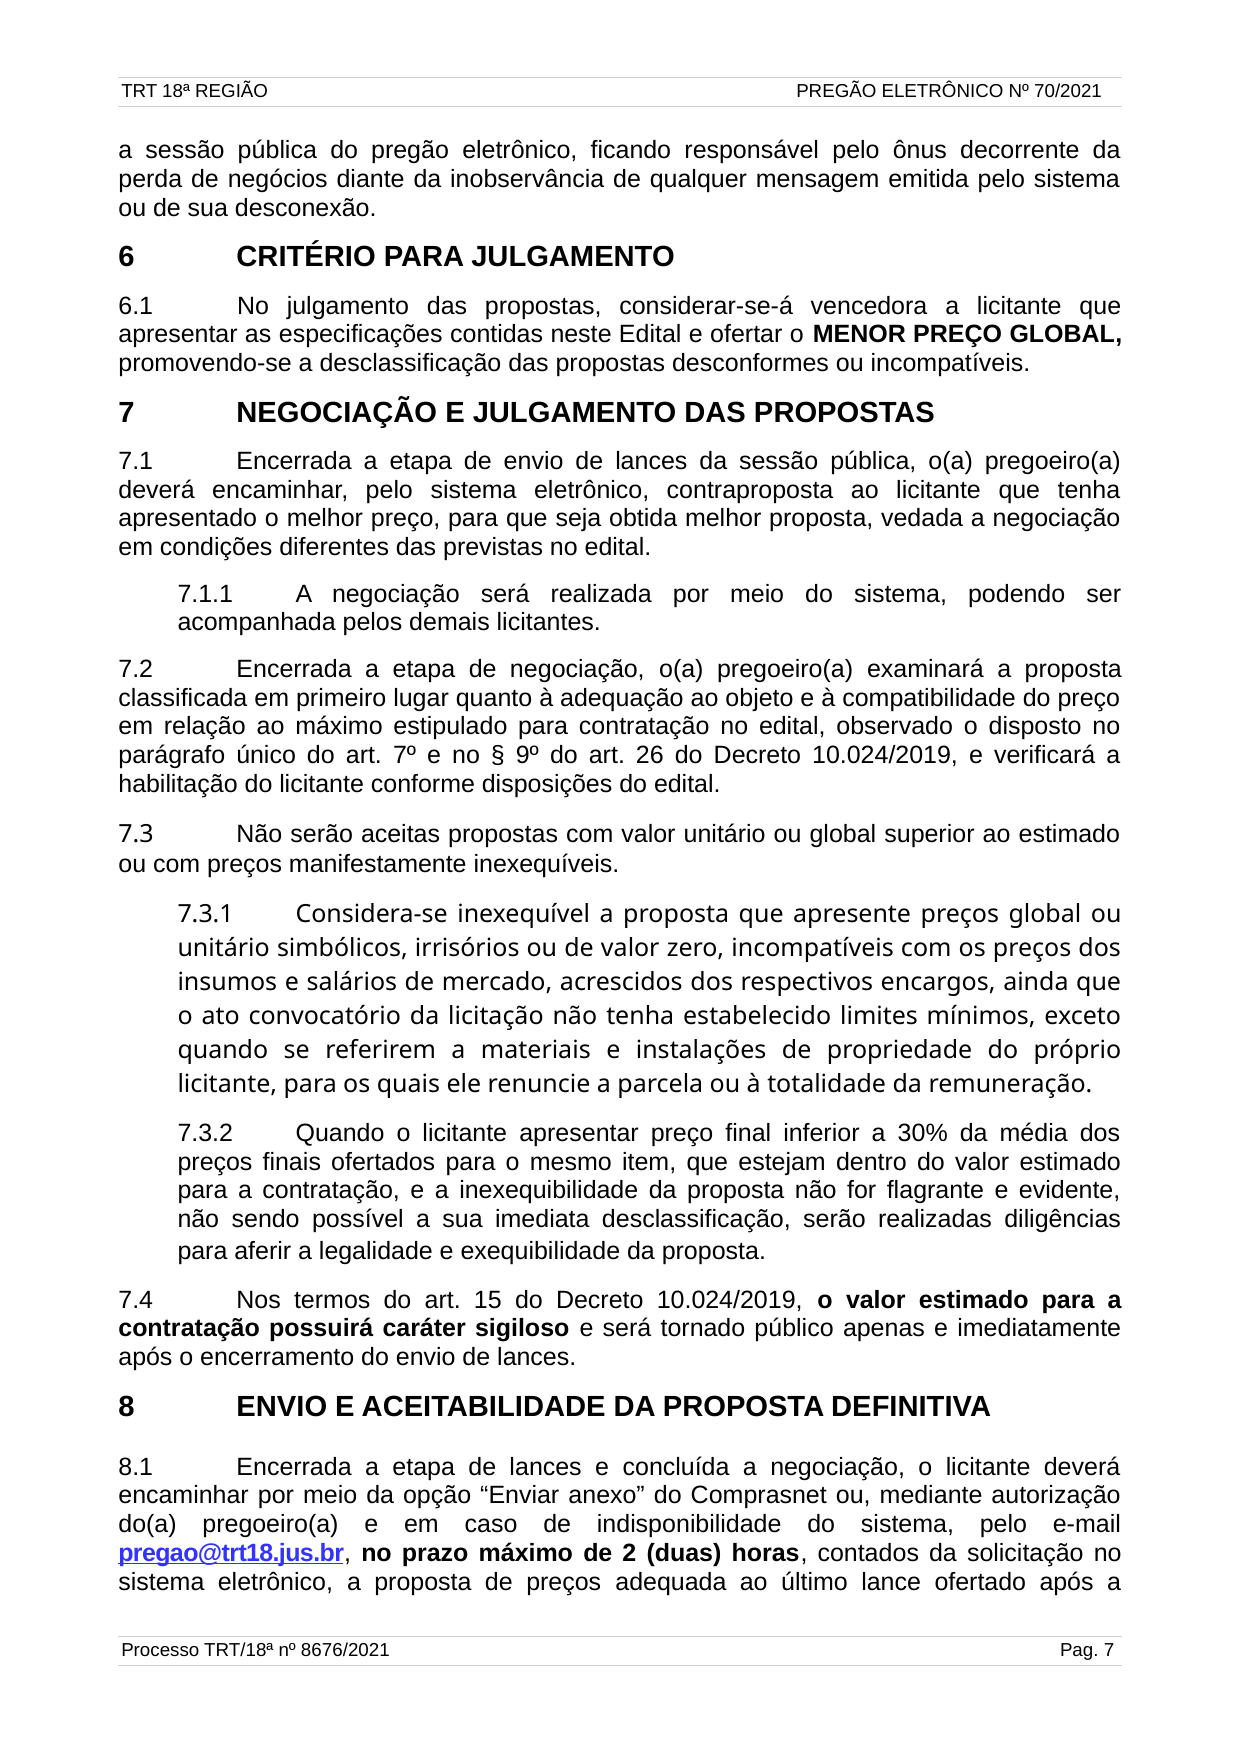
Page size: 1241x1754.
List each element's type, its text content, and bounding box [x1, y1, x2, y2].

text 7.3.2 Quando o licitante apresentar preço final inferior a 30% da média dos preços finais ofertados para o mesmo item, que estejam dentro do valor estimado para a contratação, e a inexequibilidade da proposta não for flagrante e evidente, não sendo possível a sua imediata desclassificação, serão realizadas diligências para aferir a legalidade e exequibilidade da proposta. [177, 1118, 1122, 1267]
text 6 CRITÉRIO PARA JULGAMENTO [118, 239, 1122, 273]
text 7.2 Encerrada a etapa de negociação, o(a) pregoeiro(a) examinará a proposta classificada em primeiro lugar quanto à adequação ao objeto e à compatibilidade do preço em relação ao máximo estipulado para contratação no edital, observado o disposto no parágrafo único do art. 7º e no § 9º do art. 26 do Decreto 10.024/2019, e verificará a habilitação do licitante conforme disposições do edital. [118, 654, 1122, 798]
text 7.1 Encerrada a etapa de envio de lances da sessão pública, o(a) pregoeiro(a) deverá encaminhar, pelo sistema eletrônico, contraproposta ao licitante que tenha apresentado o melhor preço, para que seja obtida melhor proposta, vedada a negociação em condições diferentes das previstas no edital. [118, 446, 1122, 561]
text 7.1.1 A negociação será realizada por meio do sistema, podendo ser acompanhada pelos demais licitantes. [177, 579, 1122, 636]
text a sessão pública do pregão eletrônico, ficando responsável pelo ônus decorrente da perda de negócios diante da inobservância de qualquer mensagem emitida pelo sistema ou de sua desconexão. [118, 136, 1122, 222]
text 7 NEGOCIAÇÃO E JULGAMENTO DAS PROPOSTAS [118, 395, 1122, 428]
text 6.1 No julgamento das propostas, considerar-se-á vencedora a licitante que apresentar as especificações contidas neste Edital e ofertar o MENOR PREÇO GLOBAL, promovendo-se a desclassificação das propostas desconformes ou incompatíveis. [118, 291, 1122, 377]
text 7.3.1 Considera-se inexequível a proposta que apresente preços global ou unitário simbólicos, irrisórios ou de valor zero, incompatíveis com os preços dos insumos e salários de mercado, acrescidos dos respectivos encargos, ainda que o ato convocatório da licitação não tenha estabelecido limites mínimos, exceto quando se referirem a materiais e instalações de propriedade do próprio licitante, para os quais ele renuncie a parcela ou à totalidade da remuneração. [177, 896, 1122, 1100]
text 8 ENVIO E ACEITABILIDADE DA PROPOSTA DEFINITIVA [118, 1389, 1122, 1422]
text 7.4 Nos termos do art. 15 do Decreto 10.024/2019, o valor estimado para a contratação possuirá caráter sigiloso e será tornado público apenas e imediatamente após o encerramento do envio de lances. [118, 1285, 1122, 1371]
text 7.3 Não serão aceitas propostas com valor unitário ou global superior ao estimado ou com preços manifestamente inexequíveis. [118, 815, 1122, 878]
text 8.1 Encerrada a etapa de lances e concluída a negociação, o licitante deverá encaminhar por meio da opção “Enviar anexo” do Comprasnet ou, mediante autorização do(a) pregoeiro(a) e em caso de indisponibilidade do sistema, pelo e-mail pregao@trt18.jus.br, no prazo máximo de 2 (duas) horas, contados da solicitação no sistema eletrônico, a proposta de preços adequada ao último lance ofertado após a [118, 1452, 1122, 1595]
